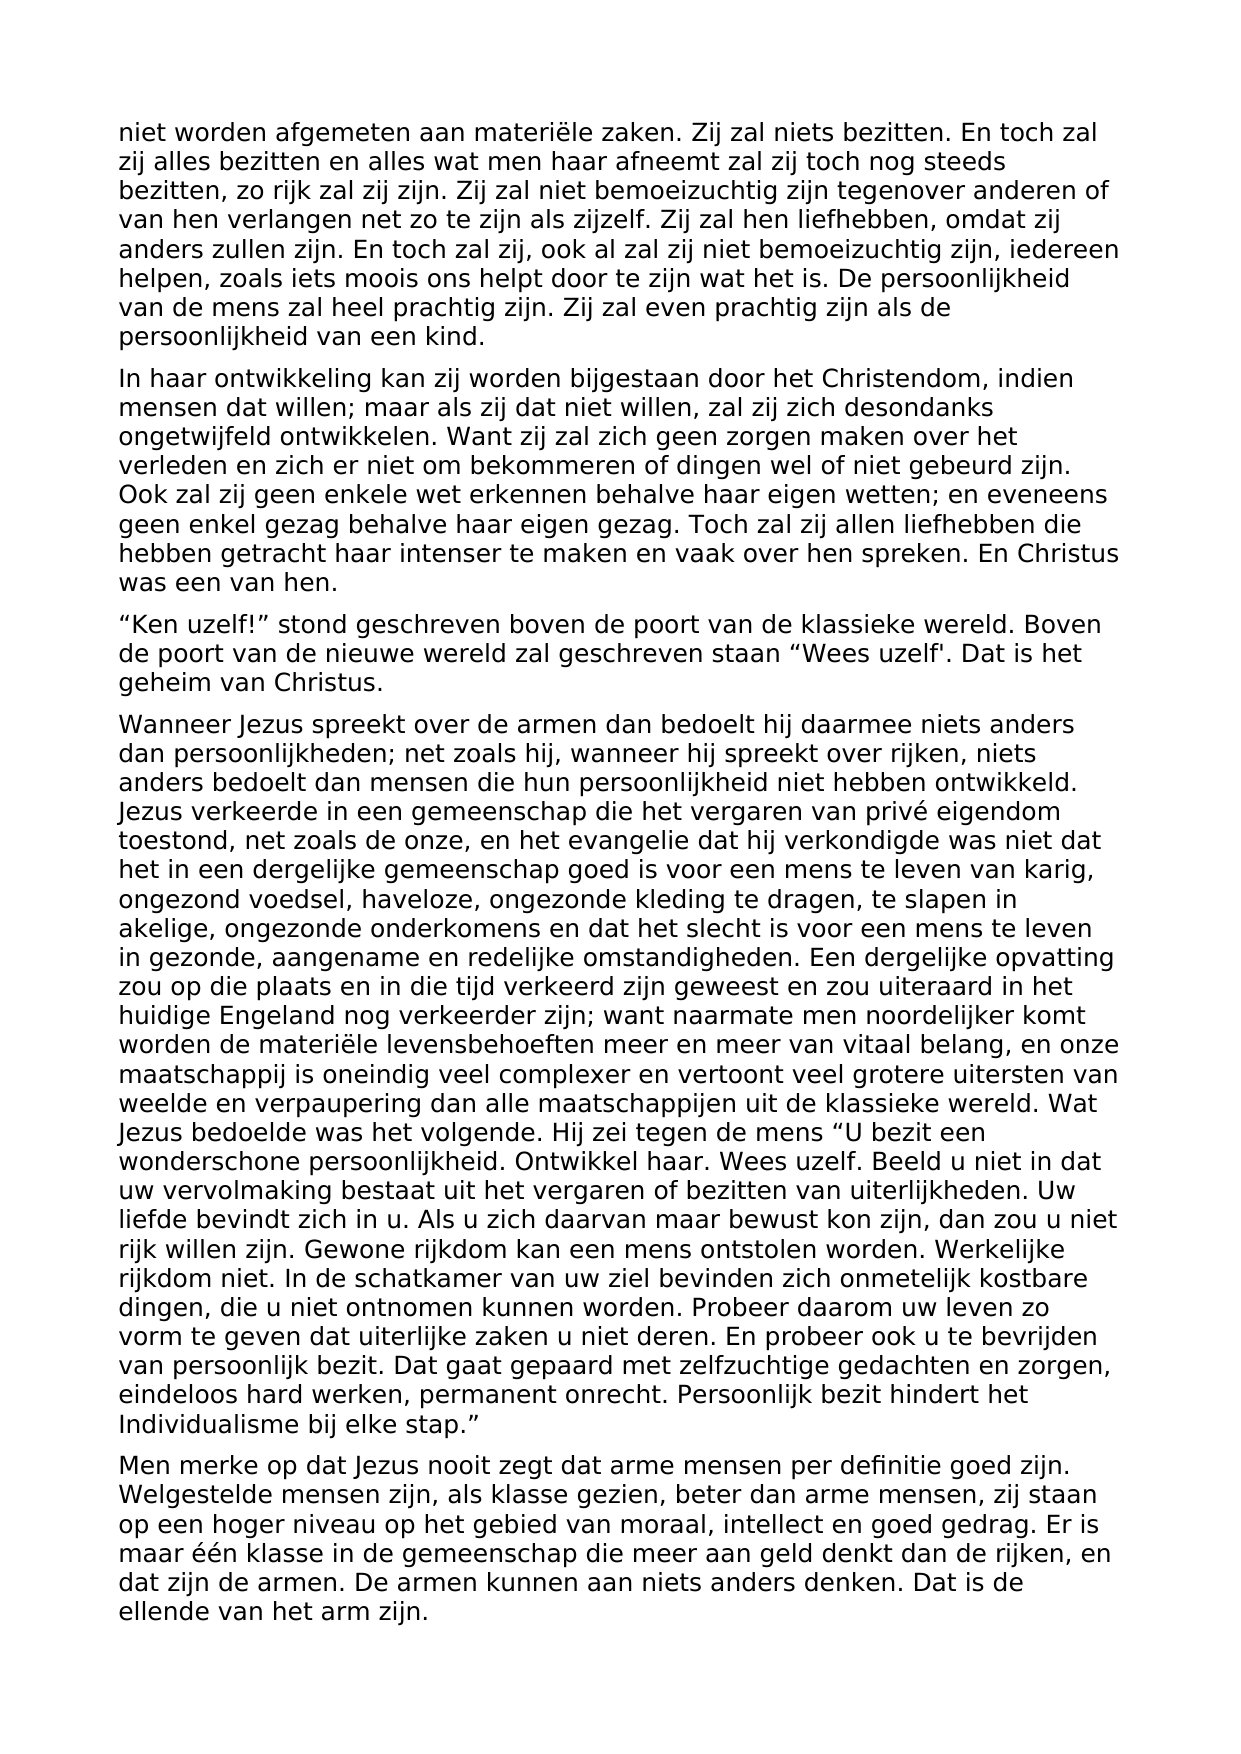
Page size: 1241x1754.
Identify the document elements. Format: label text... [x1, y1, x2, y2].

text Wanneer Jezus spreekt over de armen dan bedoelt hij daarmee niets anders dan persoonlijkheden; net zoals hij, wanneer hij spreekt over rijken, niets anders bedoelt dan mensen die hun persoonlijkheid niet hebben ontwikkeld. Jezus verkeerde in een gemeenschap die het vergaren van privé eigendom toestond, net zoals de onze, en het evangelie dat hij verkondigde was niet dat het in een dergelijke gemeenschap goed is voor een mens te leven van karig, ongezond voedsel, haveloze, ongezonde kleding te dragen, te slapen in akelige, ongezonde onderkomens en dat het slecht is voor een mens te leven in gezonde, aangename en redelijke omstandigheden. Een dergelijke opvatting zou op die plaats en in die tijd verkeerd zijn geweest en zou uiteraard in het huidige Engeland nog verkeerder zijn; want naarmate men noordelijker komt worden de materiële levensbehoeften meer en meer van vitaal belang, en onze maatschappij is oneindig veel complexer en vertoont veel grotere uitersten van weelde en verpaupering dan alle maatschappijen uit de klassieke wereld. Wat Jezus bedoelde was het volgende. Hij zei tegen de mens “U bezit een wonderschone persoonlijkheid. Ontwikkel haar. Wees uzelf. Beeld u niet in dat uw vervolmaking bestaat uit het vergaren of bezitten van uiterlijkheden. Uw liefde bevindt zich in u. Als u zich daarvan maar bewust kon zijn, dan zou u niet rijk willen zijn. Gewone rijkdom kan een mens ontstolen worden. Werkelijke rijkdom niet. In de schatkamer van uw ziel bevinden zich onmetelijk kostbare dingen, die u niet ontnomen kunnen worden. Probeer daarom uw leven zo vorm te geven dat uiterlijke zaken u niet deren. En probeer ook u te bevrijden van persoonlijk bezit. Dat gaat gepaard met zelfzuchtige gedachten en zorgen, eindeloos hard werken, permanent onrecht. Persoonlijk bezit hindert het Individualisme bij elke stap.” [118, 710, 1122, 1439]
text niet worden afgemeten aan materiële zaken. Zij zal niets bezitten. En toch zal zij alles bezitten en alles wat men haar afneemt zal zij toch nog steeds bezitten, zo rijk zal zij zijn. Zij zal niet bemoeizuchtig zijn tegenover anderen of van hen verlangen net zo te zijn als zijzelf. Zij zal hen liefhebben, omdat zij anders zullen zijn. En toch zal zij, ook al zal zij niet bemoeizuchtig zijn, iedereen helpen, zoals iets moois ons helpt door te zijn wat het is. De persoonlijkheid van de mens zal heel prachtig zijn. Zij zal even prachtig zijn als de persoonlijkheid van een kind. [118, 118, 1122, 351]
text In haar ontwikkeling kan zij worden bijgestaan door het Christendom, indien mensen dat willen; maar als zij dat niet willen, zal zij zich desondanks ongetwijfeld ontwikkelen. Want zij zal zich geen zorgen maken over het verleden en zich er niet om bekommeren of dingen wel of niet gebeurd zijn. Ook zal zij geen enkele wet erkennen behalve haar eigen wetten; en eveneens geen enkel gezag behalve haar eigen gezag. Toch zal zij allen liefhebben die hebben getracht haar intenser te maken en vaak over hen spreken. En Christus was een van hen. [118, 364, 1122, 597]
text Men merke op dat Jezus nooit zegt dat arme mensen per definitie goed zijn. Welgestelde mensen zijn, als klasse gezien, beter dan arme mensen, zij staan op een hoger niveau op het gebied van moraal, intellect en goed gedrag. Er is maar één klasse in de gemeenschap die meer aan geld denkt dan de rijken, en dat zijn de armen. De armen kunnen aan niets anders denken. Dat is de ellende van het arm zijn. [118, 1451, 1122, 1626]
text “Ken uzelf!” stond geschreven boven de poort van de klassieke wereld. Boven de poort van de nieuwe wereld zal geschreven staan “Wees uzelf'. Dat is het geheim van Christus. [118, 610, 1122, 697]
